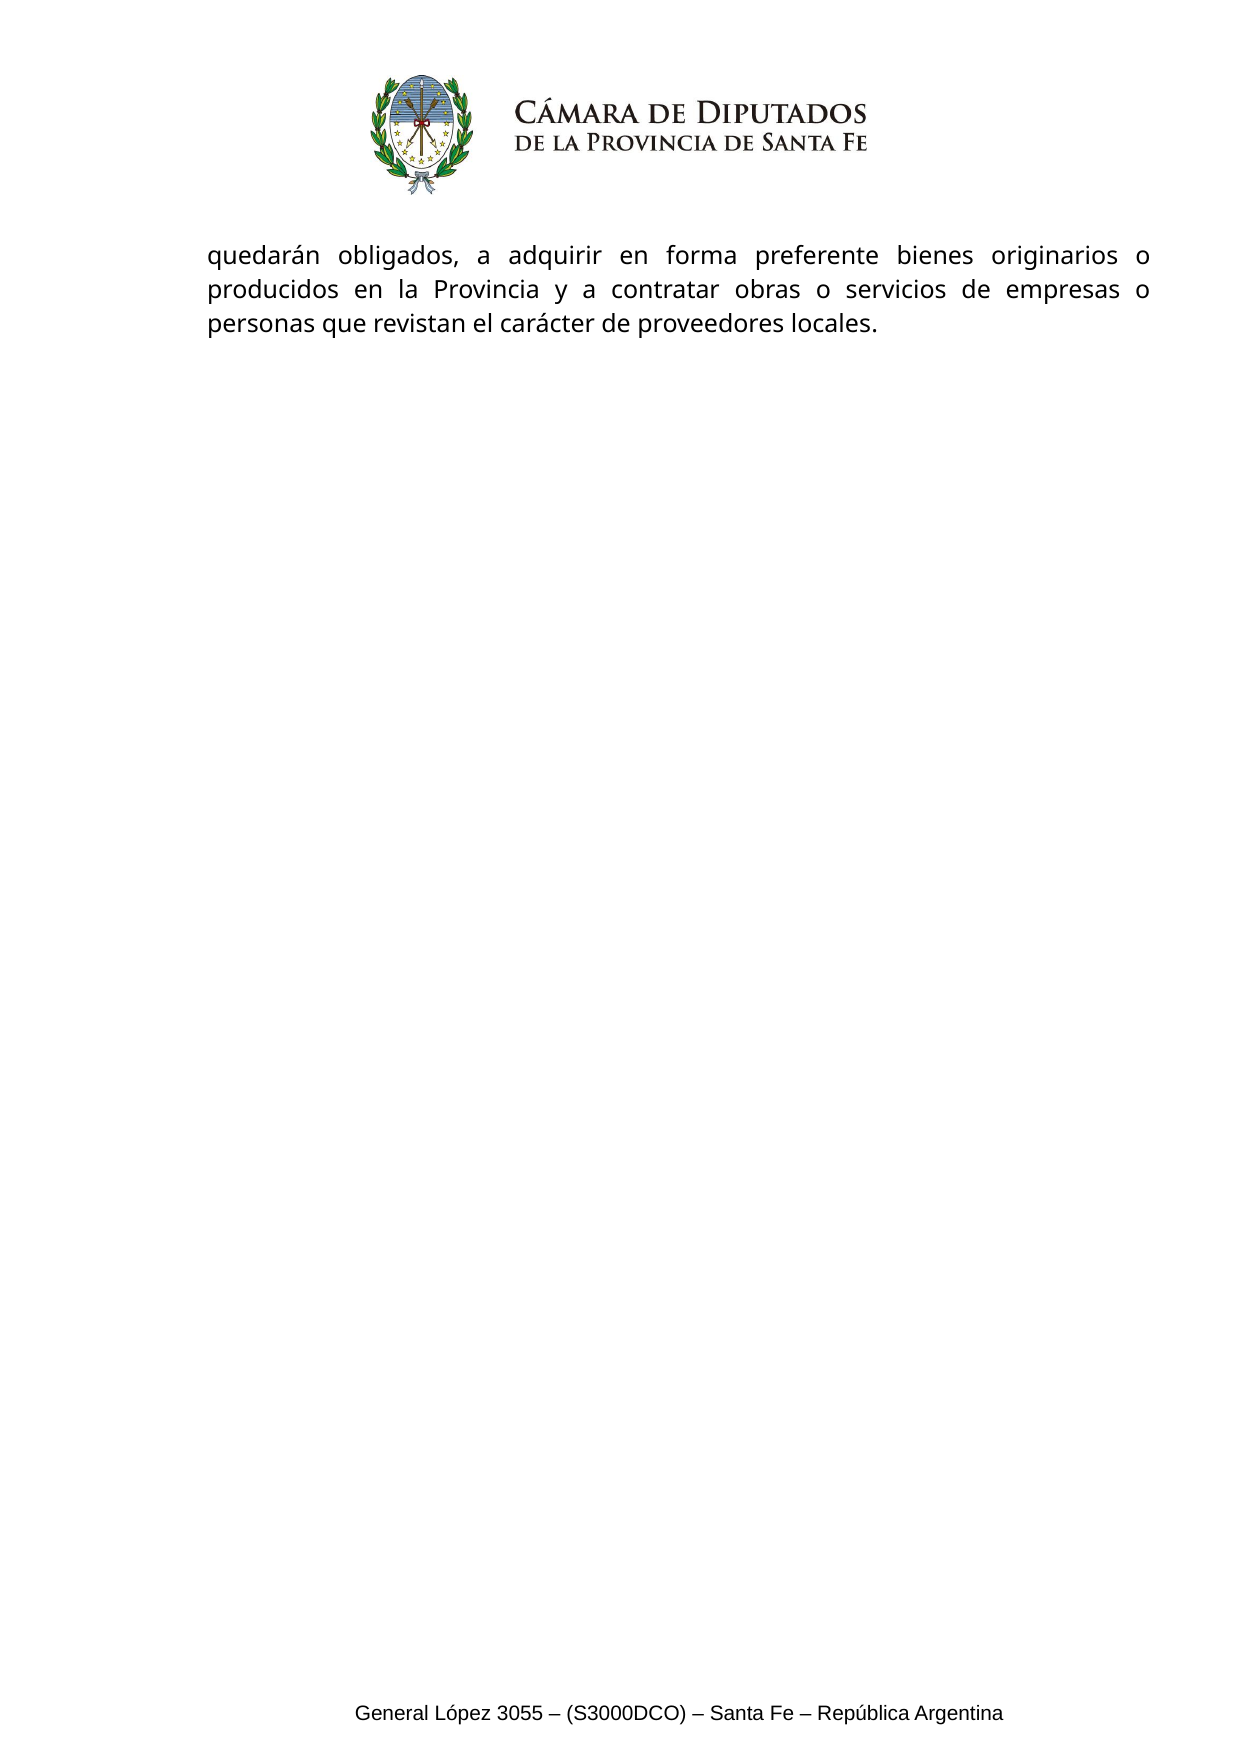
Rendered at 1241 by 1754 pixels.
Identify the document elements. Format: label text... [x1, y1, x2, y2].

text quedarán obligados, a adquirir en forma preferente bienes originarios o producidos en la Provincia y a contratar obras o servicios de empresas o personas que revistan el carácter de proveedores locales. [207, 238, 1152, 340]
picture [370, 75, 867, 199]
